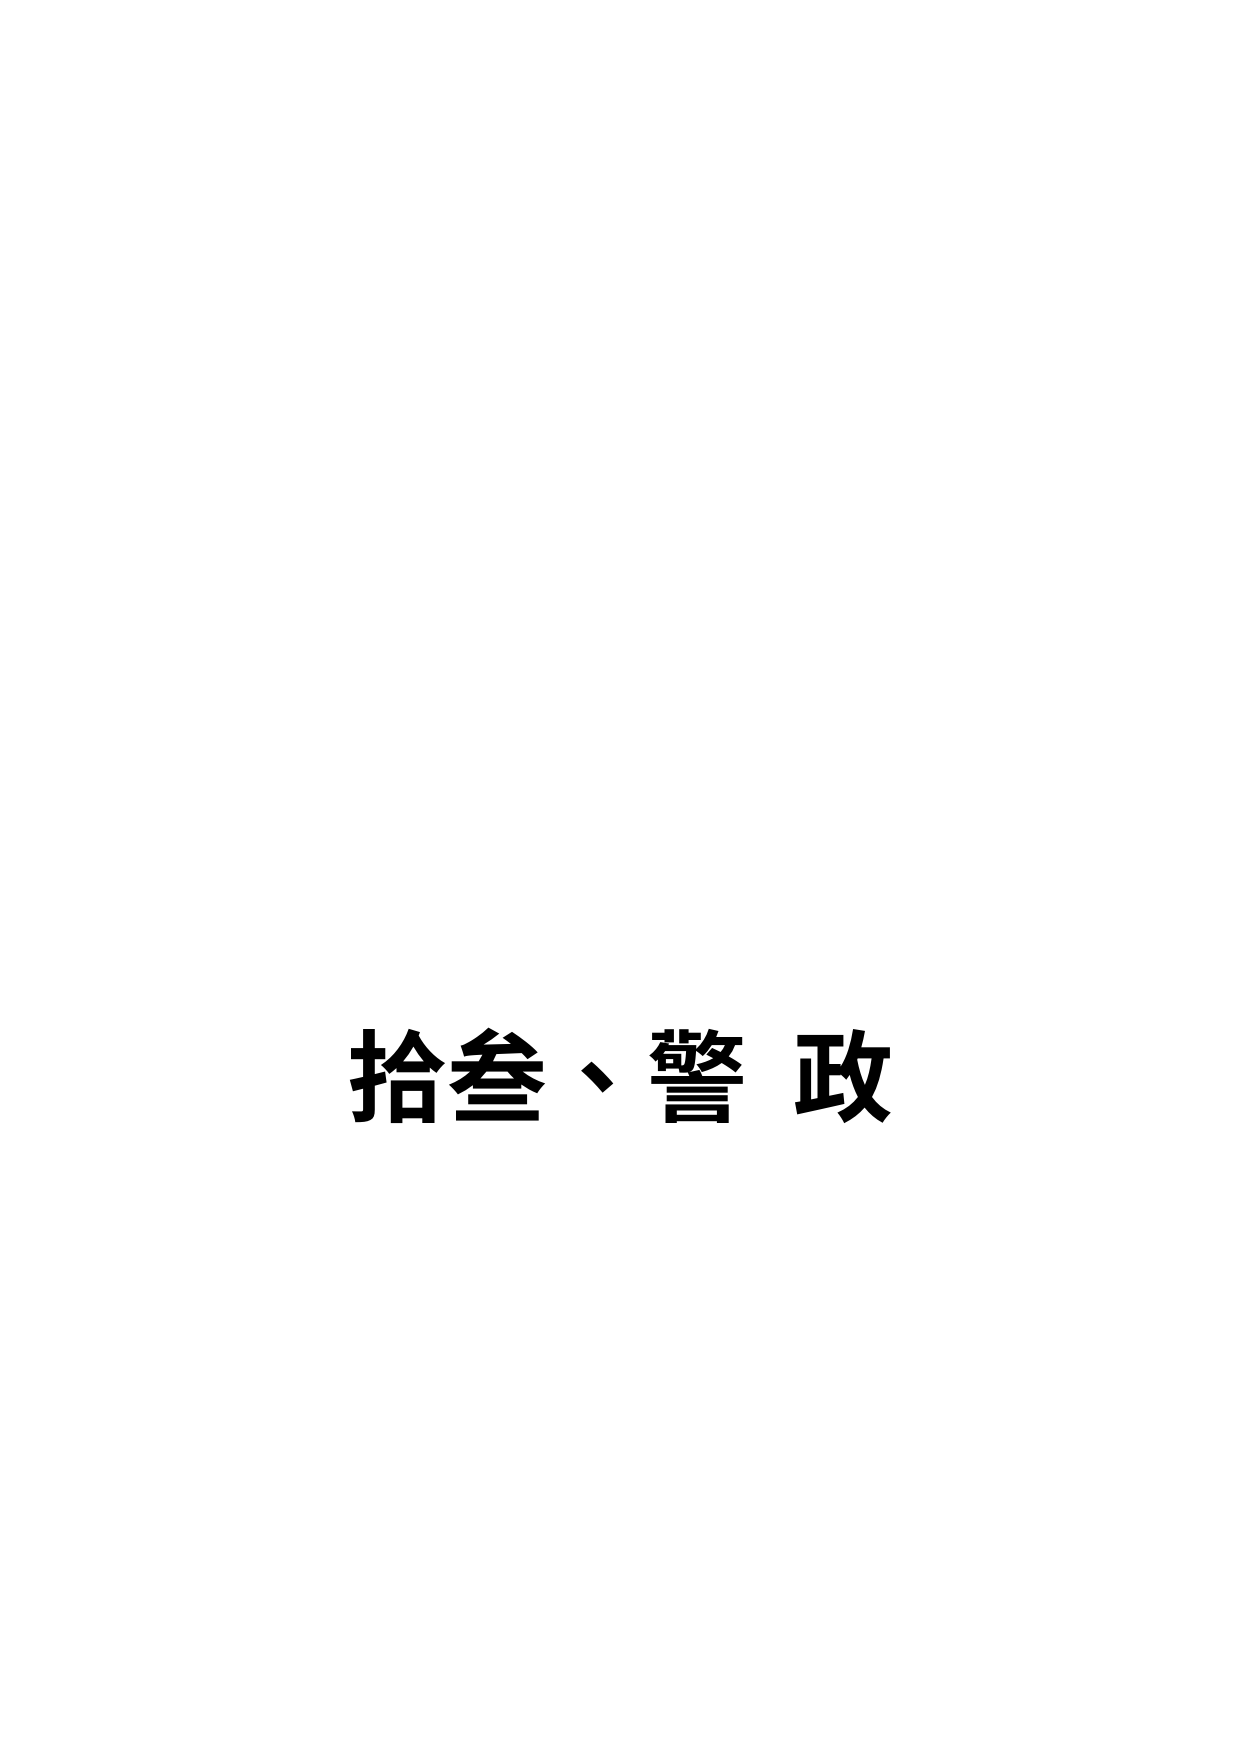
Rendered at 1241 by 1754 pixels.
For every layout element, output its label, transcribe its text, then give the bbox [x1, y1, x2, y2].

text 拾叁、警 政 [89, 989, 1152, 1139]
